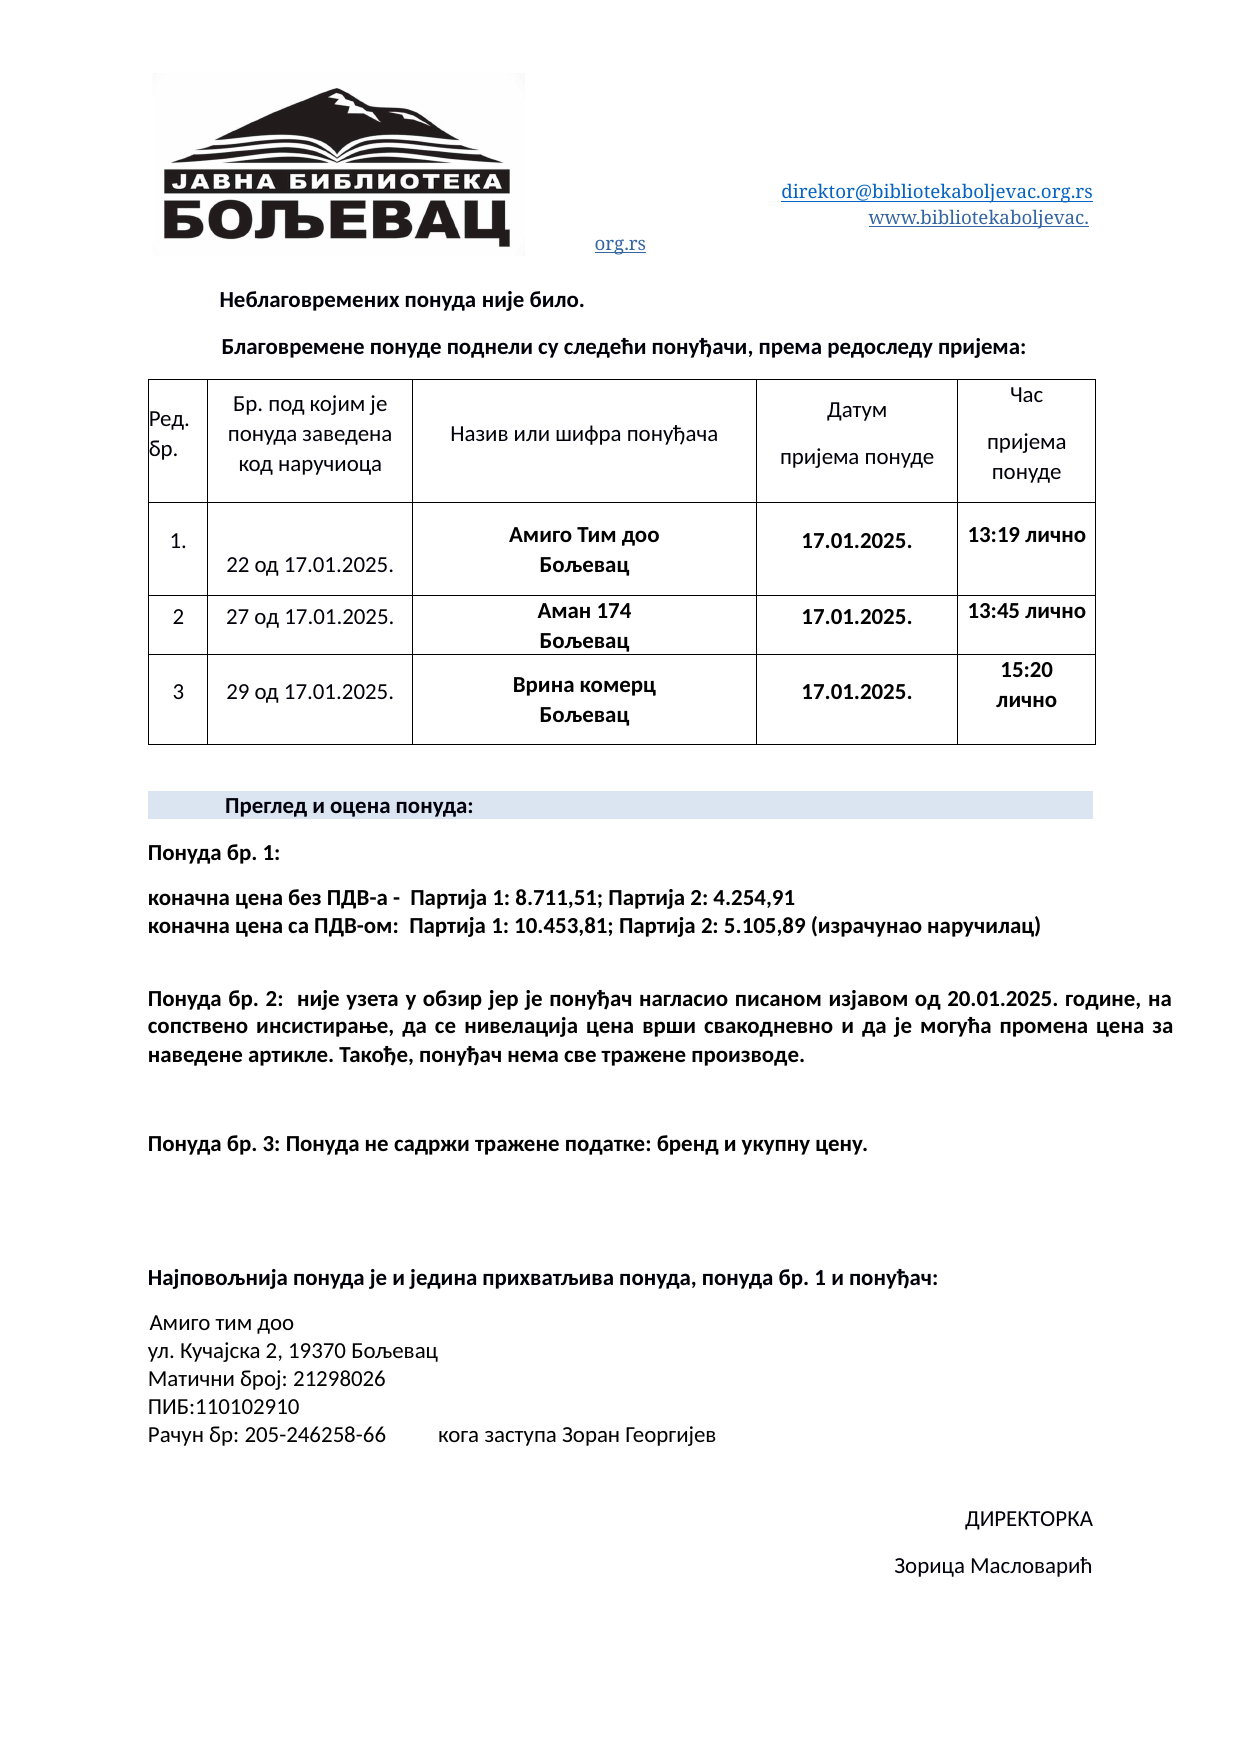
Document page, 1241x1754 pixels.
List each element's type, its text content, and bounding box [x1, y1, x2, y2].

table_cell Аман 174 Бољевац [413, 596, 756, 654]
text коначна цена без ПДВ-а - Партија 1: 8.711,51; Партија 2: 4.254,91 [148, 883, 1174, 911]
table_header Назив или шифра понуђача [413, 380, 756, 502]
text Понуда бр. 2: није узета у обзир јер је понуђач нагласио писаном изјавом од 20.01.2025. године, на сопствено инсистирање, да се нивелација цена врши свакодневно и да је могућа промена цена за наведене артикле. Такође, понуђач нема све тражене производе. [148, 984, 1174, 1068]
text Рачун бр: 205-246258-66 кога заступа Зоран Георгијев [148, 1420, 1097, 1448]
table_cell 22 од 17.01.2025. [208, 503, 412, 595]
text Понуда бр. 3: Понуда не садржи тражене податке: бренд и укупну цену. [148, 1129, 1174, 1157]
table_cell 29 од 17.01.2025. [208, 655, 412, 743]
text Благовремене понуде поднели су следећи понуђачи, према редоследу пријема: [148, 332, 1093, 360]
table_cell 13:45 лично [958, 596, 1095, 654]
table_cell 17.01.2025. [757, 503, 957, 595]
text Понуда бр. 1: [148, 838, 1174, 866]
table_cell 17.01.2025. [757, 596, 957, 654]
table_cell 27 од 17.01.2025. [208, 596, 412, 654]
table_header Бр. под којим је понуда заведена код наручиоца [208, 380, 412, 502]
table_cell 17.01.2025. [757, 655, 957, 743]
table_cell 1. [149, 503, 207, 595]
picture [152, 73, 525, 256]
text Преглед и оцена понуда: [148, 791, 1093, 819]
table_cell Врина комерц Бољевац [413, 655, 756, 743]
text Најповољнија понуда је и једина прихватљива понуда, понуда бр. 1 и понуђач: [148, 1263, 1174, 1291]
table_header Час пријема понуде [958, 380, 1095, 502]
table_header Ред. бр. [149, 380, 207, 502]
table_cell Амиго Тим доо Бољевац [413, 503, 756, 595]
table_cell 15:20 лично [958, 655, 1095, 743]
text ПИБ:110102910 [148, 1392, 1097, 1420]
text ДИРЕКТОРКА [148, 1504, 1093, 1532]
text Амиго тим доо [82, 1308, 1159, 1336]
table_cell 13:19 лично [958, 503, 1095, 595]
text коначна цена са ПДВ-ом: Партија 1: 10.453,81; Партија 2: 5.105,89 (израчунао наручилац) [148, 911, 1174, 939]
text Зорица Масловарић [148, 1551, 1093, 1579]
text Неблаговремених понуда није било. [148, 286, 1093, 313]
table_header Датум пријема понуде [757, 380, 957, 502]
text ул. Кучајска 2, 19370 Бољевац [148, 1336, 1097, 1364]
table_cell 2 [149, 596, 207, 654]
table_cell 3 [149, 655, 207, 743]
text Матични број: 21298026 [148, 1364, 1097, 1392]
